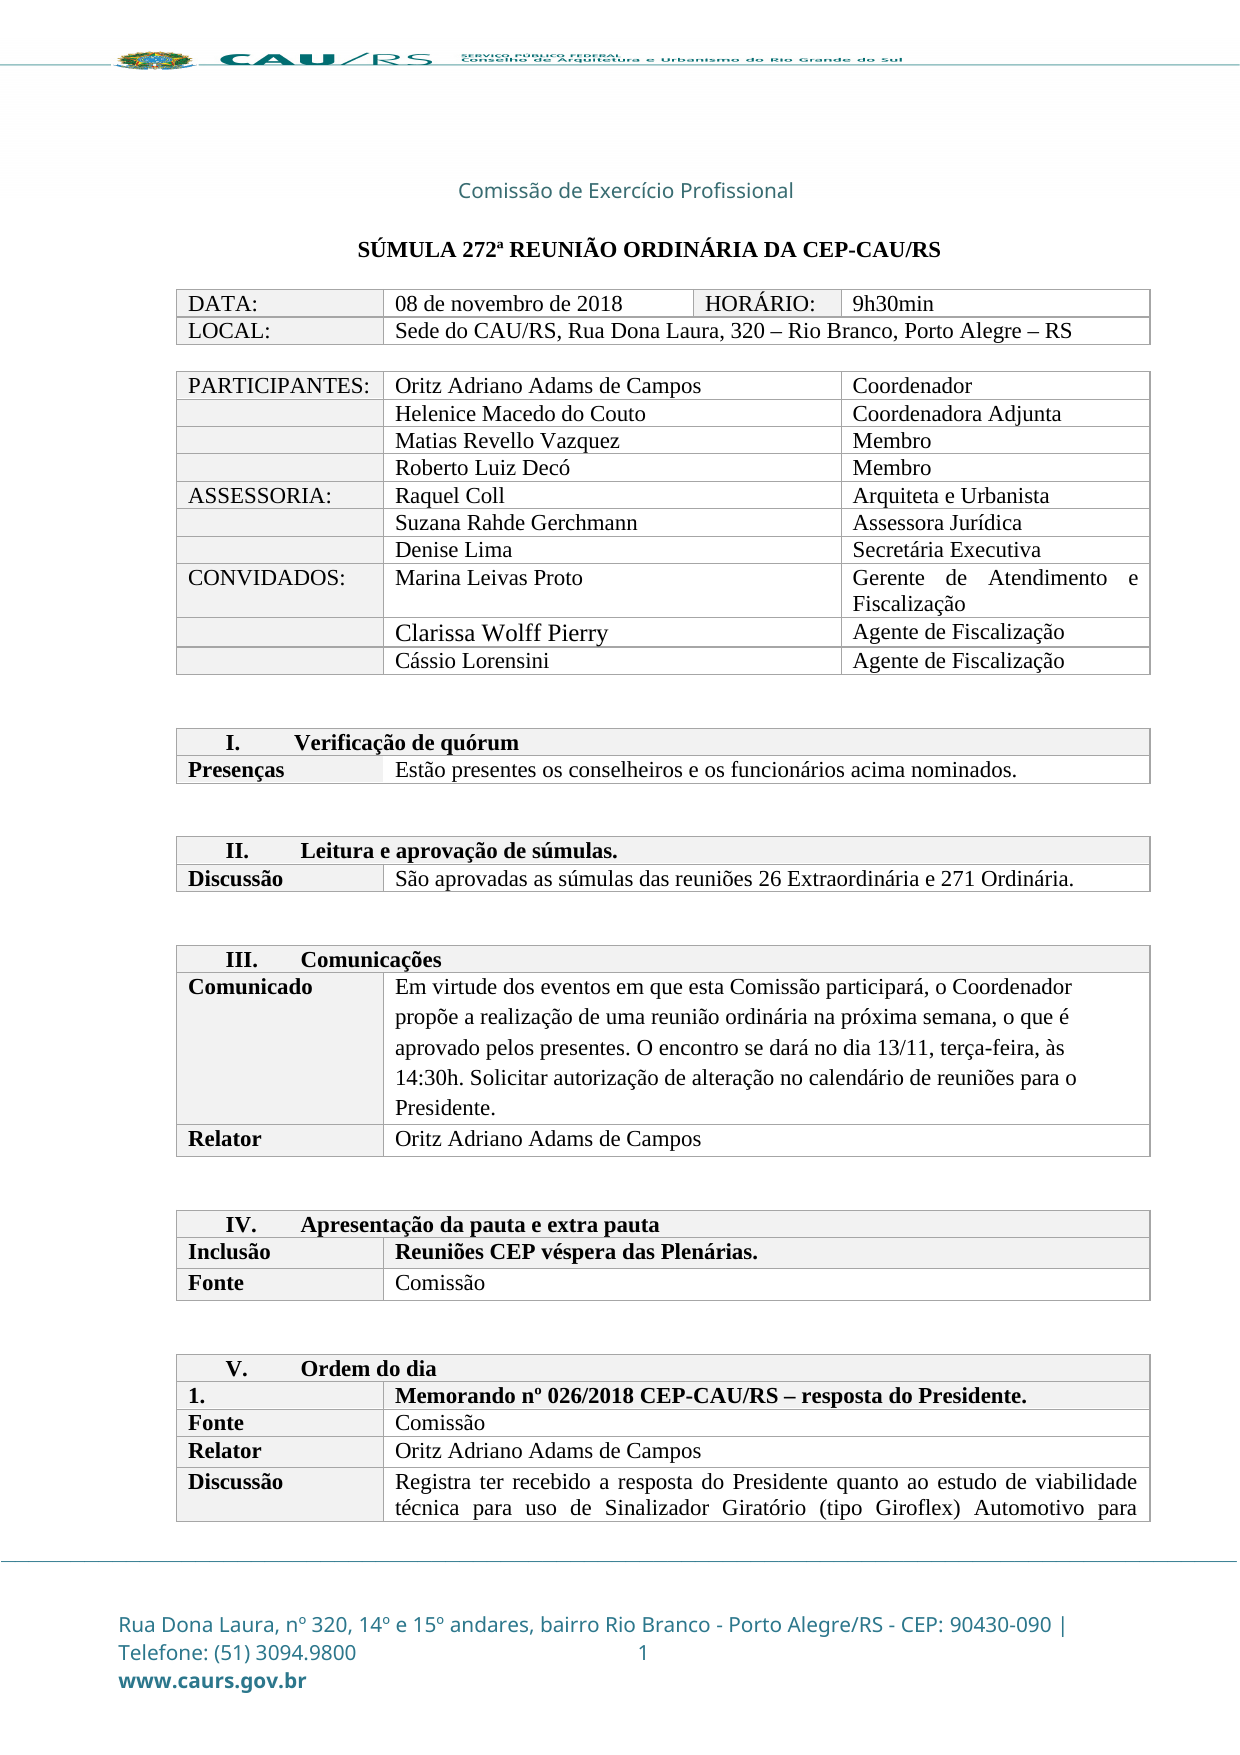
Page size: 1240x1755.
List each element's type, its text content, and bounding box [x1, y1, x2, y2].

table_cell Membro [842, 427, 1149, 453]
table_cell Reuniões CEP véspera das Plenárias. [384, 1238, 1149, 1268]
table_header 08 de novembro de 2018 [384, 290, 693, 316]
table_header HORÁRIO: [694, 290, 841, 316]
table_cell 1. [177, 1382, 383, 1408]
table_header Verificação de quórum [177, 729, 1149, 755]
table_cell Clarissa Wolff Pierry [384, 618, 841, 646]
table_header Oritz Adriano Adams de Campos [384, 372, 841, 398]
table_cell Gerente de Atendimento e Fiscalização [842, 564, 1149, 617]
table_header DATA: [177, 290, 383, 316]
table_header PARTICIPANTES: [177, 372, 383, 398]
table_header Apresentação da pauta e extra pauta [177, 1211, 1149, 1237]
table_cell [177, 400, 383, 426]
table_cell Membro [842, 454, 1149, 481]
table_cell Assessora Jurídica [842, 509, 1149, 536]
table_cell [177, 454, 383, 481]
table_cell Inclusão [177, 1238, 383, 1268]
table_cell [177, 648, 383, 674]
table_cell Comissão [384, 1269, 1149, 1300]
table_cell Helenice Macedo do Couto [384, 400, 841, 426]
table_cell [177, 618, 383, 646]
table_cell [177, 537, 383, 563]
table_cell Oritz Adriano Adams de Campos [384, 1125, 1149, 1156]
table_cell Marina Leivas Proto [384, 564, 841, 617]
table_cell Suzana Rahde Gerchmann [384, 509, 841, 536]
table_header Coordenador [842, 372, 1149, 398]
table_cell Arquiteta e Urbanista [842, 482, 1149, 508]
table_cell Estão presentes os conselheiros e os funcionários acima nominados. [384, 756, 1149, 782]
table_cell Raquel Coll [384, 482, 841, 508]
table_cell CONVIDADOS: [177, 564, 383, 617]
table_cell Relator [177, 1437, 383, 1467]
table_cell Relator [177, 1125, 383, 1156]
table_cell Matias Revello Vazquez [384, 427, 841, 453]
table_cell Comissão [384, 1410, 1149, 1436]
table_header Ordem do dia [177, 1355, 1149, 1381]
table_cell Memorando nº 026/2018 CEP-CAU/RS – resposta do Presidente. [384, 1382, 1149, 1408]
table_cell LOCAL: [177, 318, 383, 344]
table_cell ASSESSORIA: [177, 482, 383, 508]
table_cell Presenças [177, 756, 383, 782]
table_cell Discussão [177, 865, 383, 891]
table_cell Oritz Adriano Adams de Campos [384, 1437, 1149, 1467]
table_cell Fonte [177, 1269, 383, 1300]
table_cell [177, 427, 383, 453]
table_cell Denise Lima [384, 537, 841, 563]
text SÚMULA 272ª REUNIÃO ORDINÁRIA DA CEP-CAU/RS [177, 236, 1121, 263]
table_cell Sede do CAU/RS, Rua Dona Laura, 320 – Rio Branco, Porto Alegre – RS [384, 318, 1149, 344]
table_cell Agente de Fiscalização [842, 618, 1149, 646]
table_header Leitura e aprovação de súmulas. [177, 837, 1149, 863]
table_cell [177, 509, 383, 536]
table_cell Fonte [177, 1410, 383, 1436]
table_cell Agente de Fiscalização [842, 648, 1149, 674]
table_cell Em virtude dos eventos em que esta Comissão participará, o Coordenador propõe a realização de uma reunião ordinária na próxima semana, o que é aprovado pelos presentes. O encontro se dará no dia 13/11, terça-feira, às 14:30h. Solicitar autorização de alteração no calendário de reuniões para o Presidente. [384, 973, 1149, 1124]
table_header Comunicações [177, 946, 1149, 972]
table_cell Cássio Lorensini [384, 648, 841, 674]
table_cell São aprovadas as súmulas das reuniões 26 Extraordinária e 271 Ordinária. [384, 865, 1149, 891]
table_cell Registra ter recebido a resposta do Presidente quanto ao estudo de viabilidade técnica para uso de Sinalizador Giratório (tipo Giroflex) Automotivo para [384, 1468, 1149, 1521]
table_cell Secretária Executiva [842, 537, 1149, 563]
table_cell Comunicado [177, 973, 383, 1124]
table_cell Discussão [177, 1468, 383, 1521]
table_header 9h30min [842, 290, 1149, 316]
table_cell Roberto Luiz Decó [384, 454, 841, 481]
table_cell Coordenadora Adjunta [842, 400, 1149, 426]
